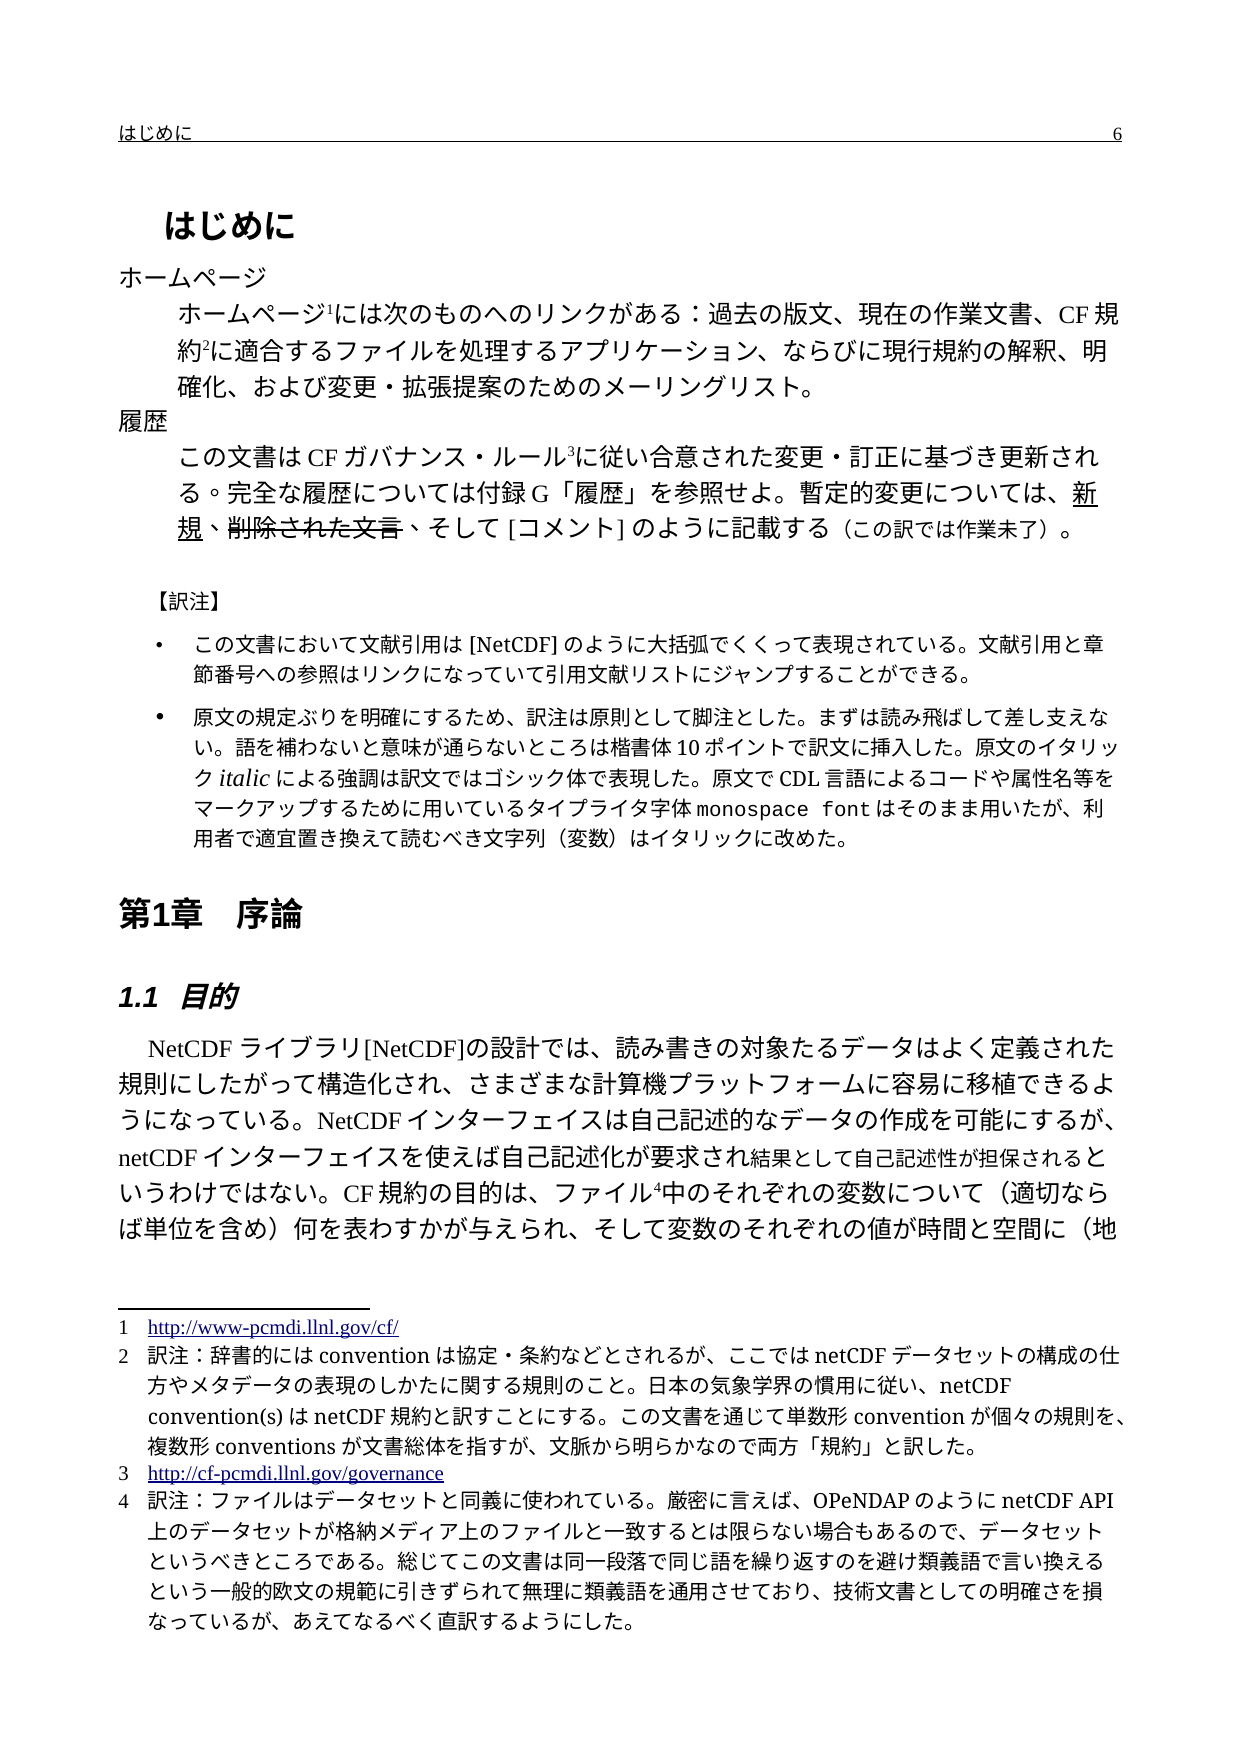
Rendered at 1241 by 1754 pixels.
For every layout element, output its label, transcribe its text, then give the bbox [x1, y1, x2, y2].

subtitle 目的 [118, 973, 1122, 1016]
text 【訳注】 [118, 586, 1122, 616]
list この文書において文献引用は [NetCDF] のように大括弧でくくって表現されている。文献引用と章節番号への参照はリンクになっていて引用文献リストにジャンプすることができる。 [156, 628, 1122, 689]
list この文書はCFガバナンス・ルールに従い合意された変更・訂正に基づき更新される。完全な履歴については付録G「履歴」を参照せよ。暫定的変更については、新規、削除された文言、そして [コメント] のように記載する（この訳では作業未了）。 [177, 438, 1122, 544]
list 原文の規定ぶりを明確にするため、訳注は原則として脚注とした。まずは読み飛ばして差し支えない。語を補わないと意味が通らないところは楷書体10ポイントで訳文に挿入した。原文のイタリック italic による強調は訳文ではゴシック体で表現した。原文でCDL言語によるコードや属性名等をマークアップするために用いているタイプライタ字体 monospace fontはそのまま用いたが、利用者で適宜置き換えて読むべき文字列（変数）はイタリックに改めた。 [156, 701, 1122, 853]
text http://www-pcmdi.llnl.gov/cf/ [118, 1315, 1122, 1339]
subtitle 序論 [118, 890, 1122, 936]
text http://cf-pcmdi.llnl.gov/governance [118, 1461, 1122, 1484]
subtitle ホームページ [118, 261, 1122, 295]
text 訳注：ファイルはデータセットと同義に使われている。厳密に言えば、OPeNDAPのようにnetCDF API 上のデータセットが格納メディア上のファイルと一致するとは限らない場合もあるので、データセットというべきところである。総じてこの文書は同一段落で同じ語を繰り返すのを避け類義語で言い換えるという一般的欧文の規範に引きずられて無理に類義語を通用させており、技術文書としての明確さを損なっているが、あえてなるべく直訳するようにした。 [118, 1484, 1122, 1636]
list ホームページには次のものへのリンクがある：過去の版文、現在の作業文書、CF規約に適合するファイルを処理するアプリケーション、ならびに現行規約の解釈、明確化、および変更・拡張提案のためのメーリングリスト。 [177, 295, 1122, 404]
subtitle 履歴 [118, 404, 1122, 438]
text NetCDF ライブラリ[NetCDF]の設計では、読み書きの対象たるデータはよく定義された規則にしたがって構造化され、さまざまな計算機プラットフォームに容易に移植できるようになっている。NetCDFインターフェイスは自己記述的なデータの作成を可能にするが、netCDFインターフェイスを使えば自己記述化が要求され結果として自己記述性が担保されるというわけではない。CF規約の目的は、ファイル中のそれぞれの変数について（適切ならば単位を含め）何を表わすかが与えられ、そして変数のそれぞれの値が時間と空間に（地球基準の座標に相対で）位置づけられる、という意味で自己記述的になるに十分なメタデータを規約に適合するデータセットに与えることである。 [118, 1028, 1122, 1246]
subtitle はじめに [118, 200, 1122, 248]
text 訳注：辞書的にはconvention は協定・条約などとされるが、ここではnetCDFデータセットの構成の仕方やメタデータの表現のしかたに関する規則のこと。日本の気象学界の慣用に従い、netCDF convention(s) はnetCDF規約と訳すことにする。この文書を通じて単数形 convention が個々の規則を、複数形 conventions が文書総体を指すが、文脈から明らかなので両方「規約」と訳した。 [118, 1339, 1122, 1461]
